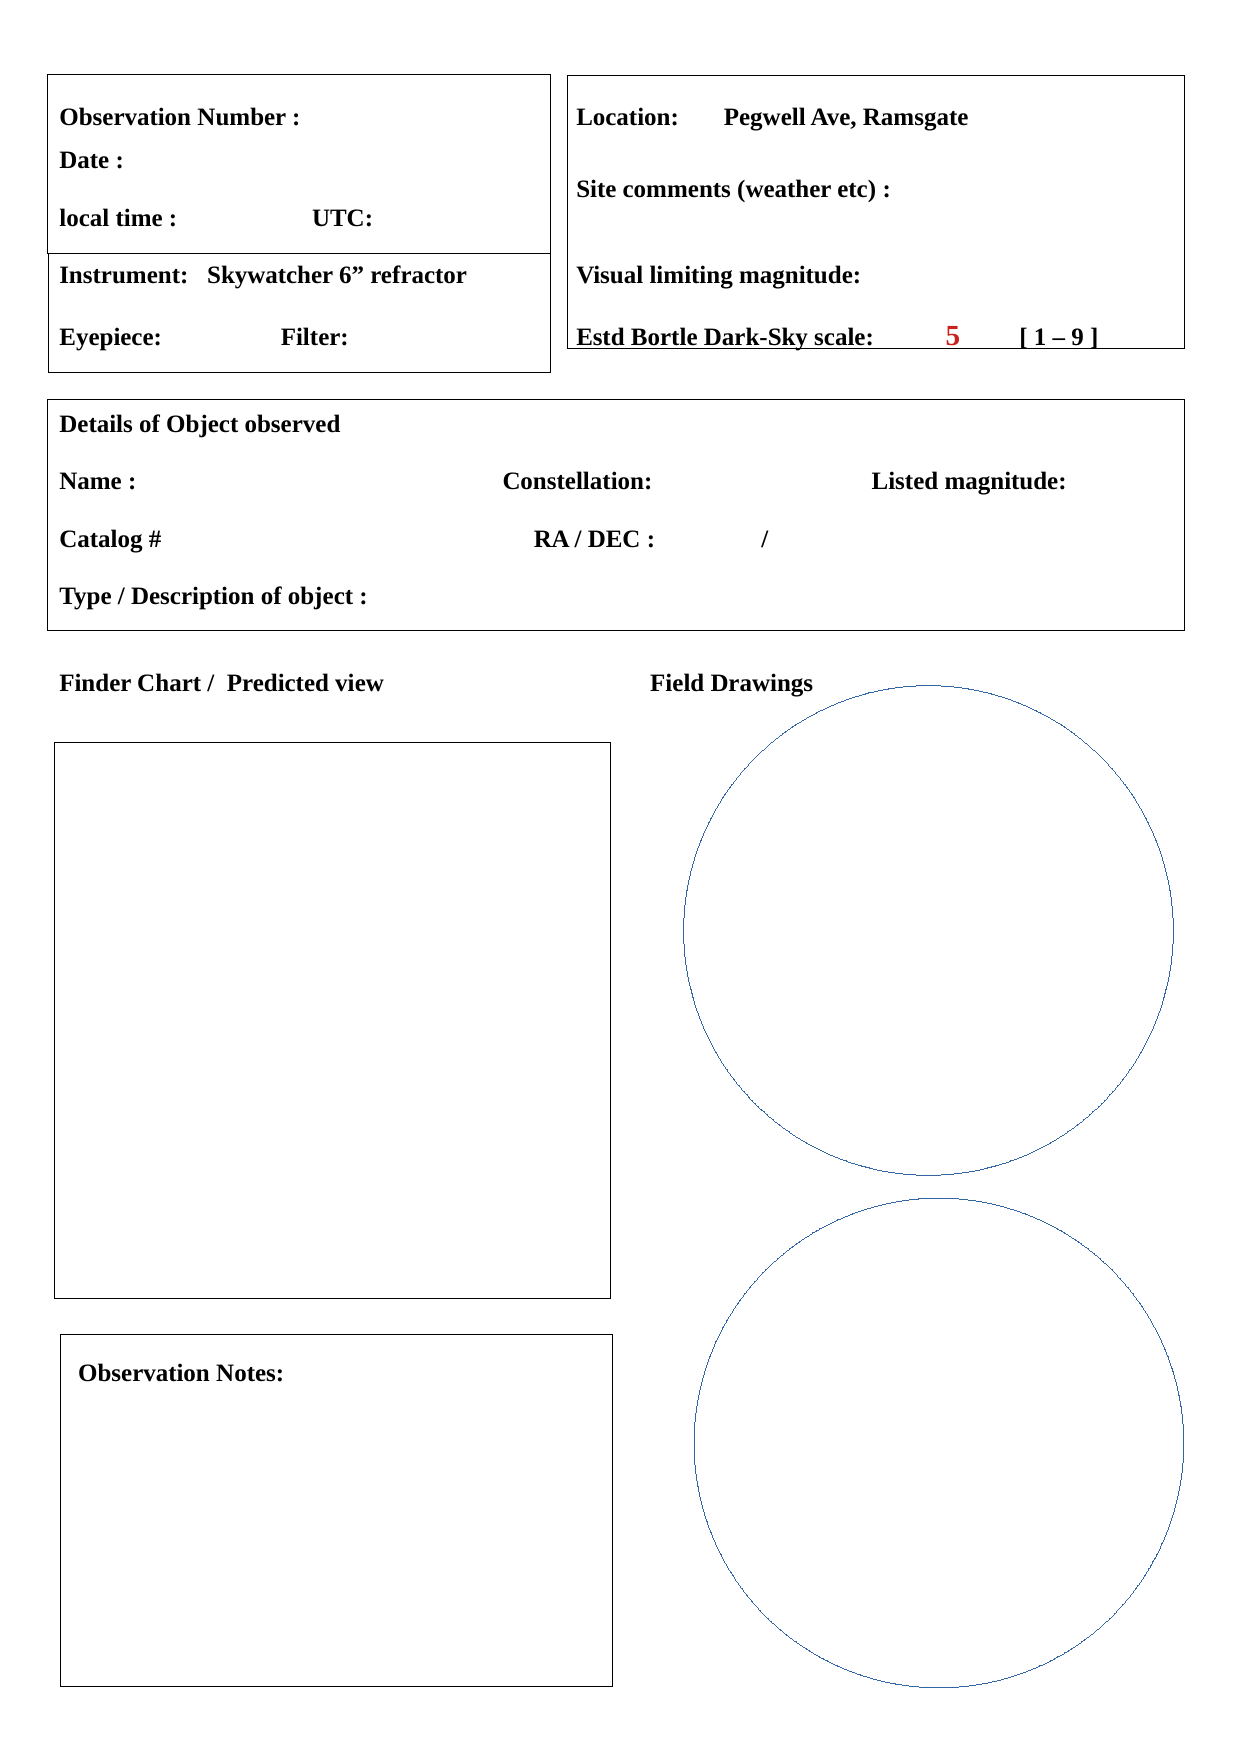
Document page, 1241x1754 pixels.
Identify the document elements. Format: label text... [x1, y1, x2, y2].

text Type / Description of object : [59, 581, 1181, 610]
text Observation Number : [59, 102, 550, 145]
text Visual limiting magnitude: [568, 260, 1181, 289]
text Name : Constellation: Listed magnitude: [59, 466, 1181, 495]
text Finder Chart / Predicted view Field Drawings [59, 668, 1181, 696]
text Site comments (weather etc) : [568, 174, 1181, 203]
text local time : UTC: [59, 203, 550, 232]
text Catalog # RA / DEC : / [59, 524, 1181, 553]
text [59, 174, 550, 203]
text Estd Bortle Dark-Sky scale: 5 [ 1 – 9 ] [551, 318, 1181, 351]
text Details of Object observed [59, 409, 1181, 438]
text Observation Notes: [61, 1358, 612, 1386]
text [551, 203, 567, 232]
text [568, 145, 1181, 174]
text Instrument: Skywatcher 6” refractor [59, 260, 550, 289]
text [568, 203, 1181, 232]
text [551, 145, 567, 174]
text [613, 1358, 1181, 1386]
text Location: Pegwell Ave, Ramsgate [568, 102, 1181, 145]
text Eyepiece: Filter: [59, 318, 550, 351]
text Date : [59, 145, 550, 174]
